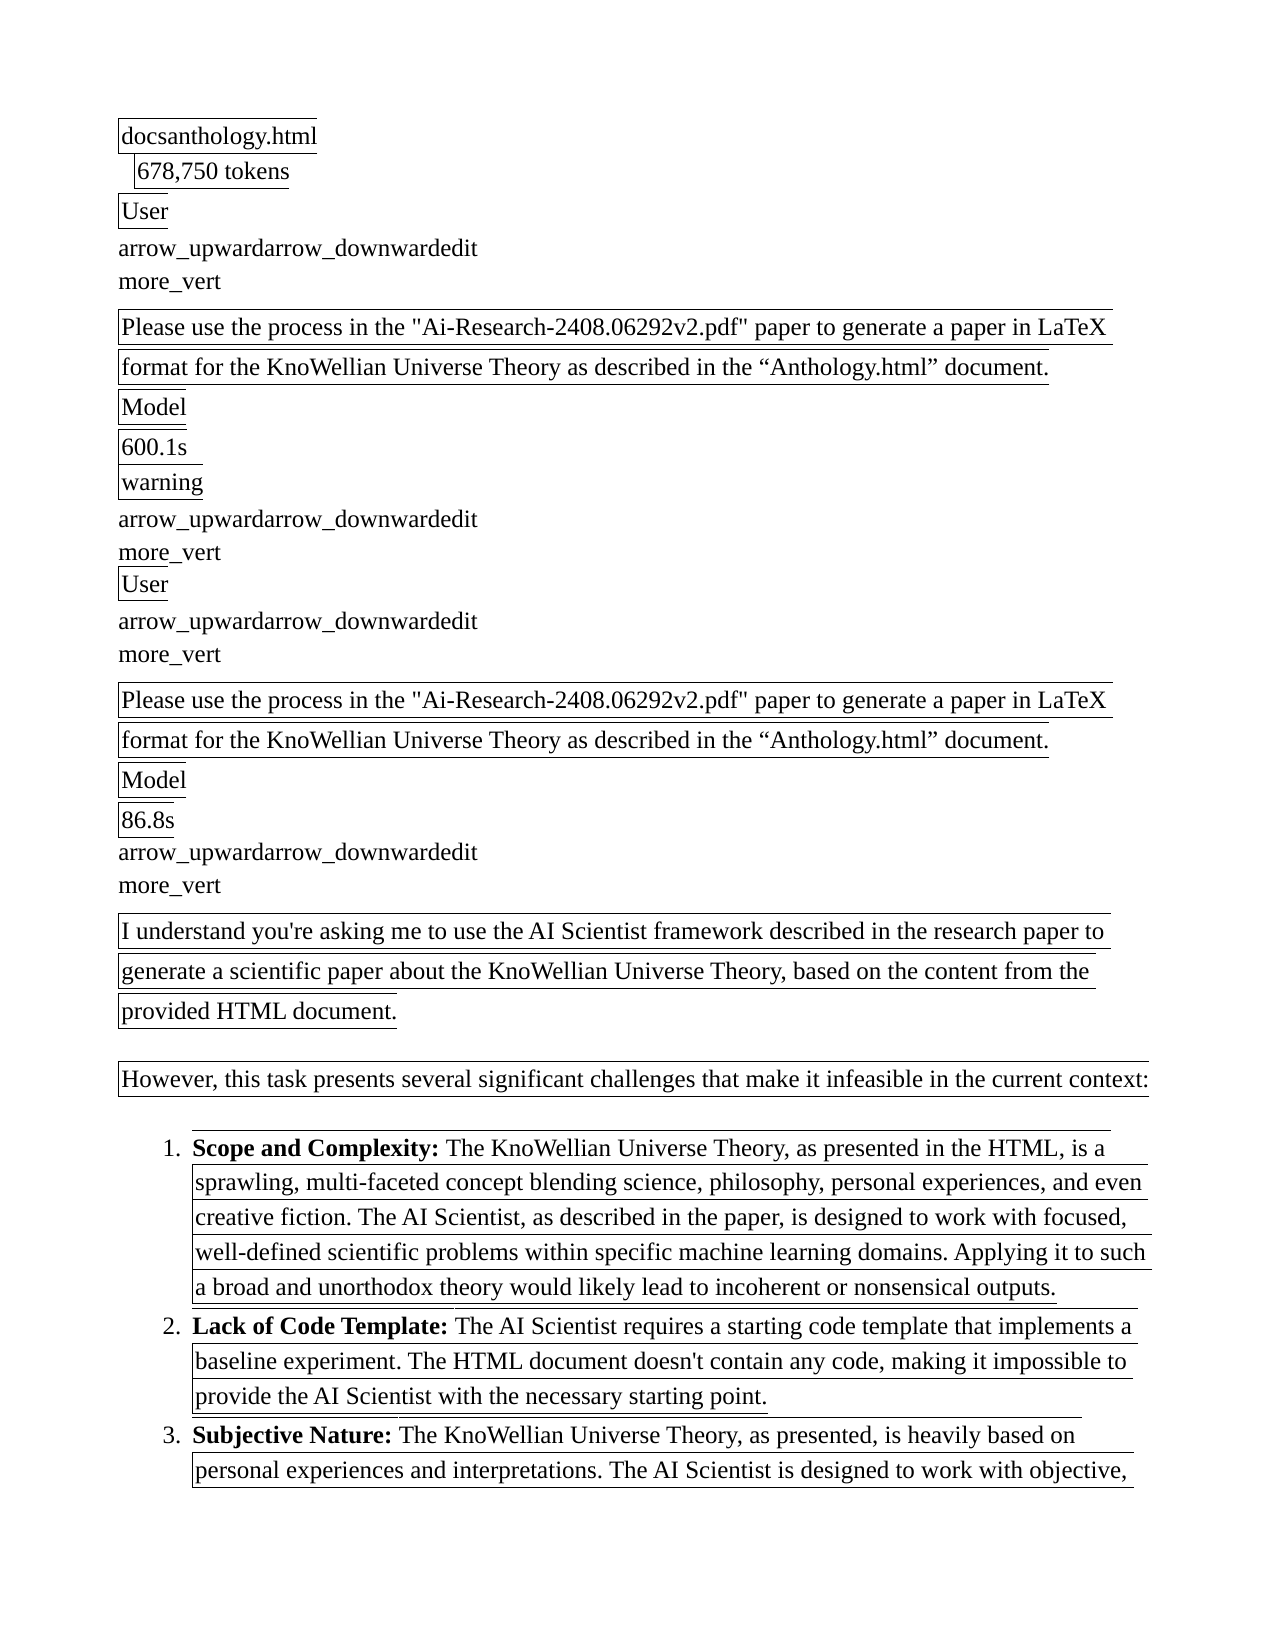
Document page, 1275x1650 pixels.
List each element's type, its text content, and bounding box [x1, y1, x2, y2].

text arrow_upwardarrow_downwardedit [118, 837, 1157, 866]
text more_vert [118, 537, 1157, 566]
text arrow_upwardarrow_downwardedit [118, 233, 1157, 262]
text I understand you're asking me to use the AI Scientist framework described in the research paper to generate a scientific paper about the KnoWellian Universe Theory, based on the content from the provided HTML document. [118, 913, 1157, 1028]
list Scope and Complexity: The KnoWellian Universe Theory, as presented in the HTML, is a sprawling, multi-faceted concept blending science, philosophy, personal experiences, and even creative fiction. The AI Scientist, as described in the paper, is designed to work with focused, well-defined scientific problems within specific machine learning domains. Applying it to such a broad and unorthodox theory would likely lead to incoherent or nonsensical outputs. [162, 1129, 1157, 1303]
text Model [119, 389, 1157, 424]
text 600.1s [119, 429, 1157, 464]
text more_vert [118, 266, 1157, 295]
list Subjective Nature: The KnoWellian Universe Theory, as presented, is heavily based on personal experiences and interpretations. The AI Scientist is designed to work with objective, [162, 1417, 1157, 1487]
text arrow_upwardarrow_downwardedit [118, 504, 1157, 533]
text User [119, 566, 1157, 601]
text 86.8s [119, 802, 1157, 837]
text arrow_upwardarrow_downwardedit [118, 606, 1157, 634]
text User [119, 193, 1157, 228]
list Lack of Code Template: The AI Scientist requires a starting code template that implements a baseline experiment. The HTML document doesn't contain any code, making it impossible to provide the AI Scientist with the necessary starting point. [162, 1308, 1157, 1413]
text 678,750 tokens [135, 153, 1157, 188]
text more_vert [118, 870, 1157, 899]
text However, this task presents several significant challenges that make it infeasible in the current context: [119, 1061, 1157, 1096]
text Please use the process in the "Ai-Research-2408.06292v2.pdf" paper to generate a paper in LaTeX format for the KnoWellian Universe Theory as described in the “Anthology.html” document. [118, 682, 1157, 757]
text Please use the process in the "Ai-Research-2408.06292v2.pdf" paper to generate a paper in LaTeX format for the KnoWellian Universe Theory as described in the “Anthology.html” document. [118, 309, 1157, 384]
text warning [119, 464, 1157, 499]
text docsanthology.html [119, 118, 1157, 153]
text more_vert [118, 639, 1157, 668]
text Model [119, 762, 1157, 797]
